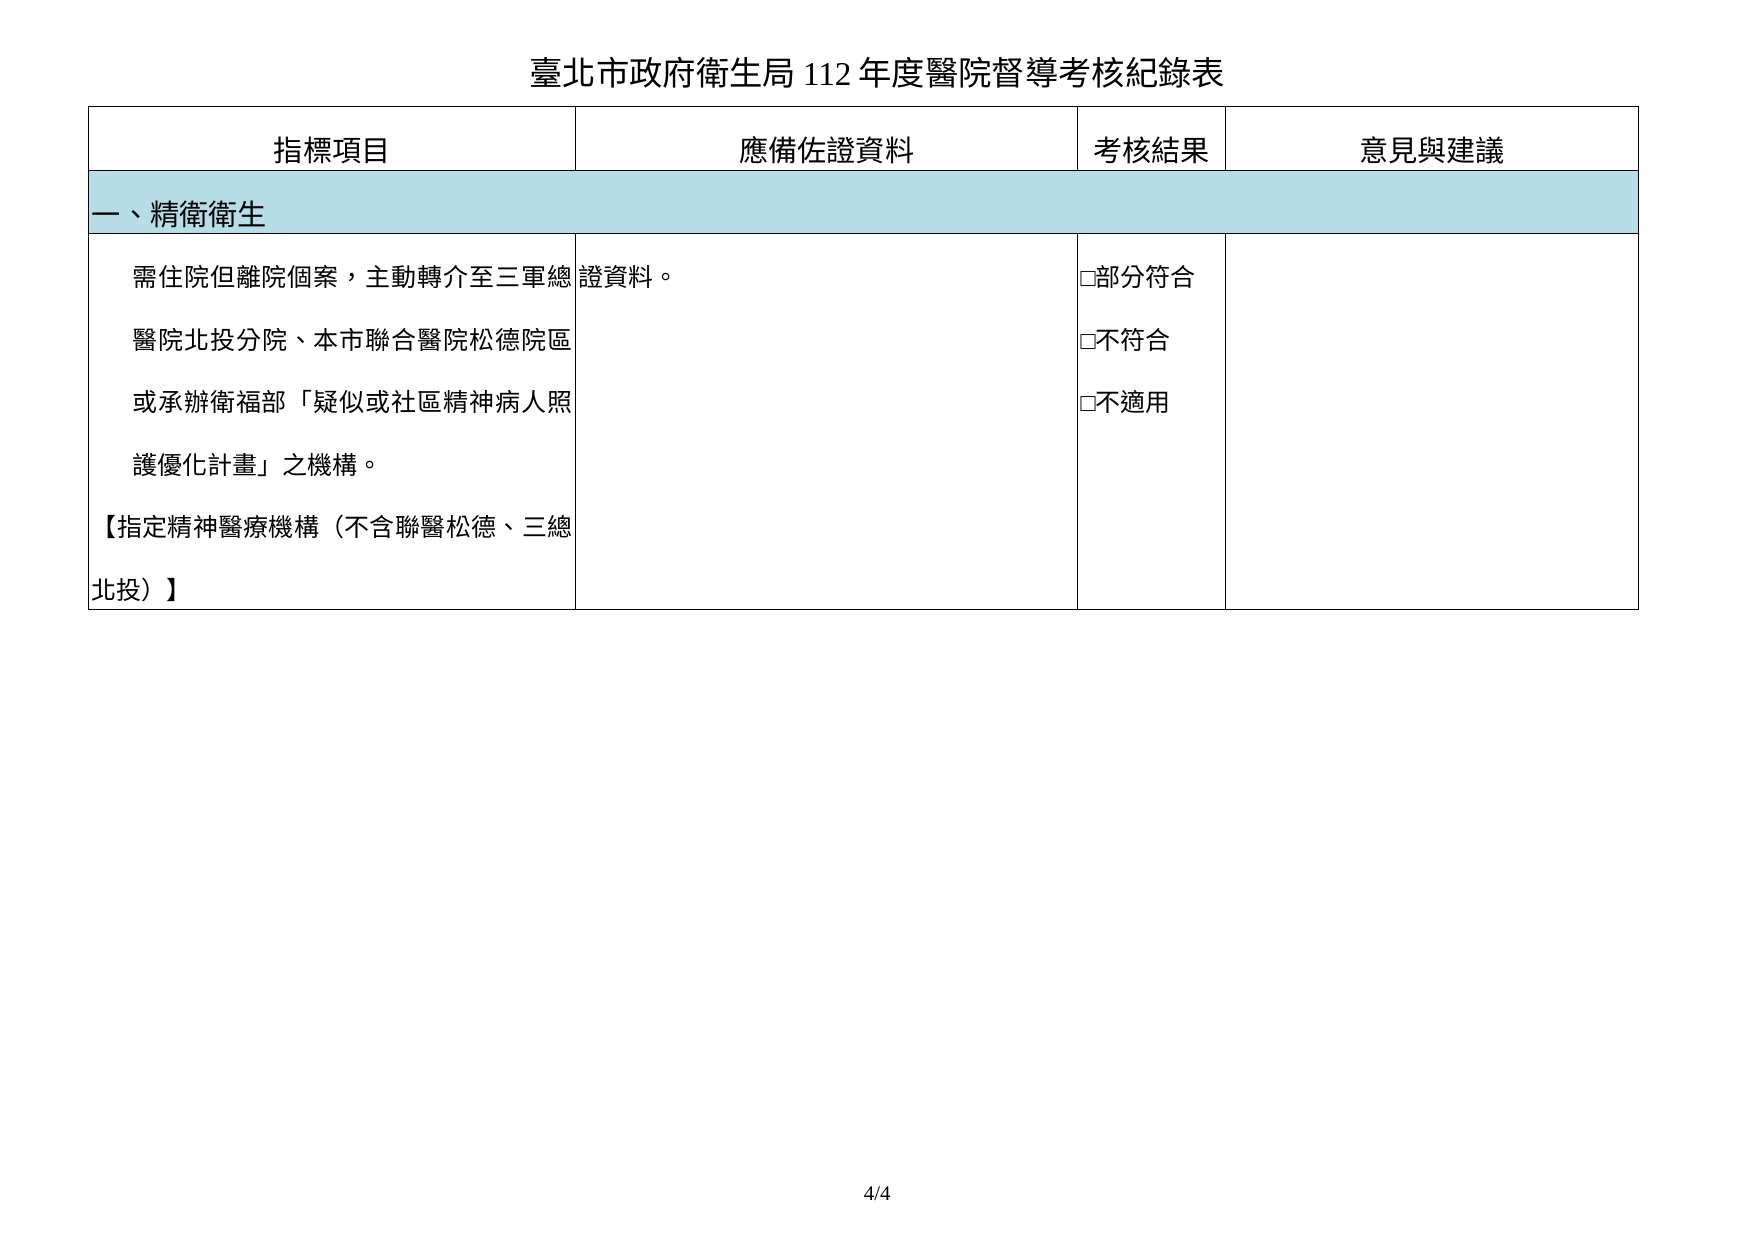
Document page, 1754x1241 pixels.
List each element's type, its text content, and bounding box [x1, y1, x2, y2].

table_cell 需住院但離院個案，主動轉介至三軍總醫院北投分院、本市聯合醫院松德院區或承辦衛福部「疑似或社區精神病人照護優化計畫」之機構。 【指定精神醫療機構（不含聯醫松德、三總北投）】 [89, 234, 575, 609]
table_header 應備佐證資料 [576, 107, 1077, 170]
table_header 考核結果 [1078, 107, 1225, 170]
table_cell □部分符合 □不符合 □不適用 [1078, 234, 1225, 609]
table_cell 證資料。 [576, 234, 1077, 609]
table_header 指標項目 [89, 107, 575, 170]
table_cell [1226, 234, 1638, 609]
table_cell 一、精衛衛生 [89, 171, 1638, 233]
table_header 意見與建議 [1226, 107, 1638, 170]
